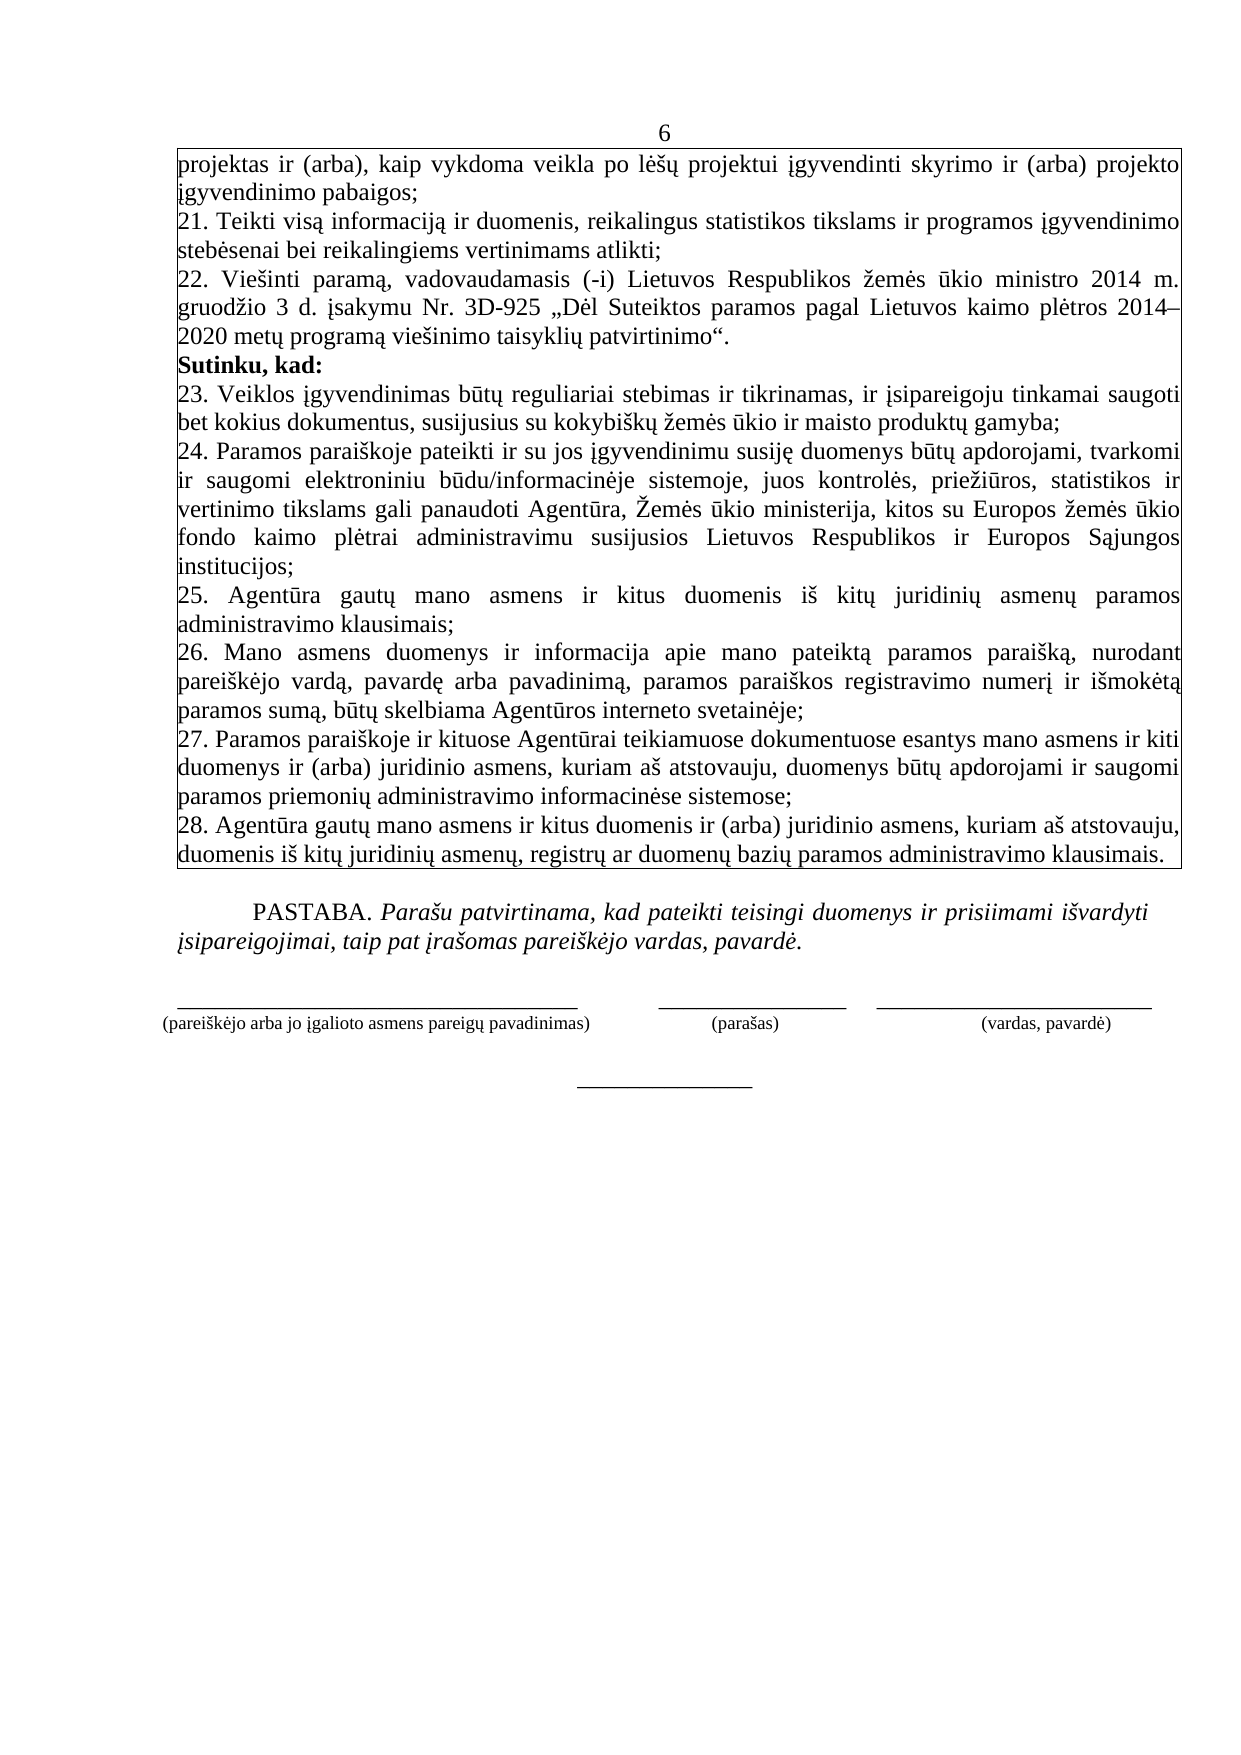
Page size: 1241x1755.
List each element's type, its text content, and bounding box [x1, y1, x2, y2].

table_header projektas ir (arba), kaip vykdoma veikla po lėšų projektui įgyvendinti skyrimo ir (arba) projekto įgyvendinimo pabaigos; 21. Teikti visą informaciją ir duomenis, reikalingus statistikos tikslams ir programos įgyvendinimo stebėsenai bei reikalingiems vertinimams atlikti; 22. Viešinti paramą, vadovaudamasis (-i) Lietuvos Respublikos žemės ūkio ministro 2014 m. gruodžio 3 d. įsakymu Nr. 3D-925 „Dėl Suteiktos paramos pagal Lietuvos kaimo plėtros 2014–2020 metų programą viešinimo taisyklių patvirtinimo“. Sutinku, kad: 23. Veiklos įgyvendinimas būtų reguliariai stebimas ir tikrinamas, ir įsipareigoju tinkamai saugoti bet kokius dokumentus, susijusius su kokybiškų žemės ūkio ir maisto produktų gamyba; 24. Paramos paraiškoje pateikti ir su jos įgyvendinimu susiję duomenys būtų apdorojami, tvarkomi ir saugomi elektroniniu būdu/informacinėje sistemoje, juos kontrolės, priežiūros, statistikos ir vertinimo tikslams gali panaudoti Agentūra, Žemės ūkio ministerija, kitos su Europos žemės ūkio fondo kaimo plėtrai administravimu susijusios Lietuvos Respublikos ir Europos Sąjungos institucijos; 25. Agentūra gautų mano asmens ir kitus duomenis iš kitų juridinių asmenų paramos administravimo klausimais; 26. Mano asmens duomenys ir informacija apie mano pateiktą paramos paraišką, nurodant pareiškėjo vardą, pavardę arba pavadinimą, paramos paraiškos registravimo numerį ir išmokėtą paramos sumą, būtų skelbiama Agentūros interneto svetainėje; 27. Paramos paraiškoje ir kituose Agentūrai teikiamuose dokumentuose esantys mano asmens ir kiti duomenys ir (arba) juridinio asmens, kuriam aš atstovauju, duomenys būtų apdorojami ir saugomi paramos priemonių administravimo informacinėse sistemose; 28. Agentūra gautų mano asmens ir kitus duomenis ir (arba) juridinio asmens, kuriam aš atstovauju, duomenis iš kitų juridinių asmenų, registrų ar duomenų bazių paramos administravimo klausimais. [178, 149, 1181, 867]
text ______________ [177, 1062, 1152, 1091]
text (pareiškėjo arba jo įgalioto asmens pareigų pavadinimas) (parašas) (vardas, pavardė) [162, 1012, 1152, 1034]
text PASTABA. Parašu patvirtinama, kad pateikti teisingi duomenys ir prisiimami išvardyti įsipareigojimai, taip pat įrašomas pareiškėjo vardas, pavardė. [177, 897, 1152, 955]
text ________________________________ _______________ ______________________ [177, 983, 1152, 1012]
